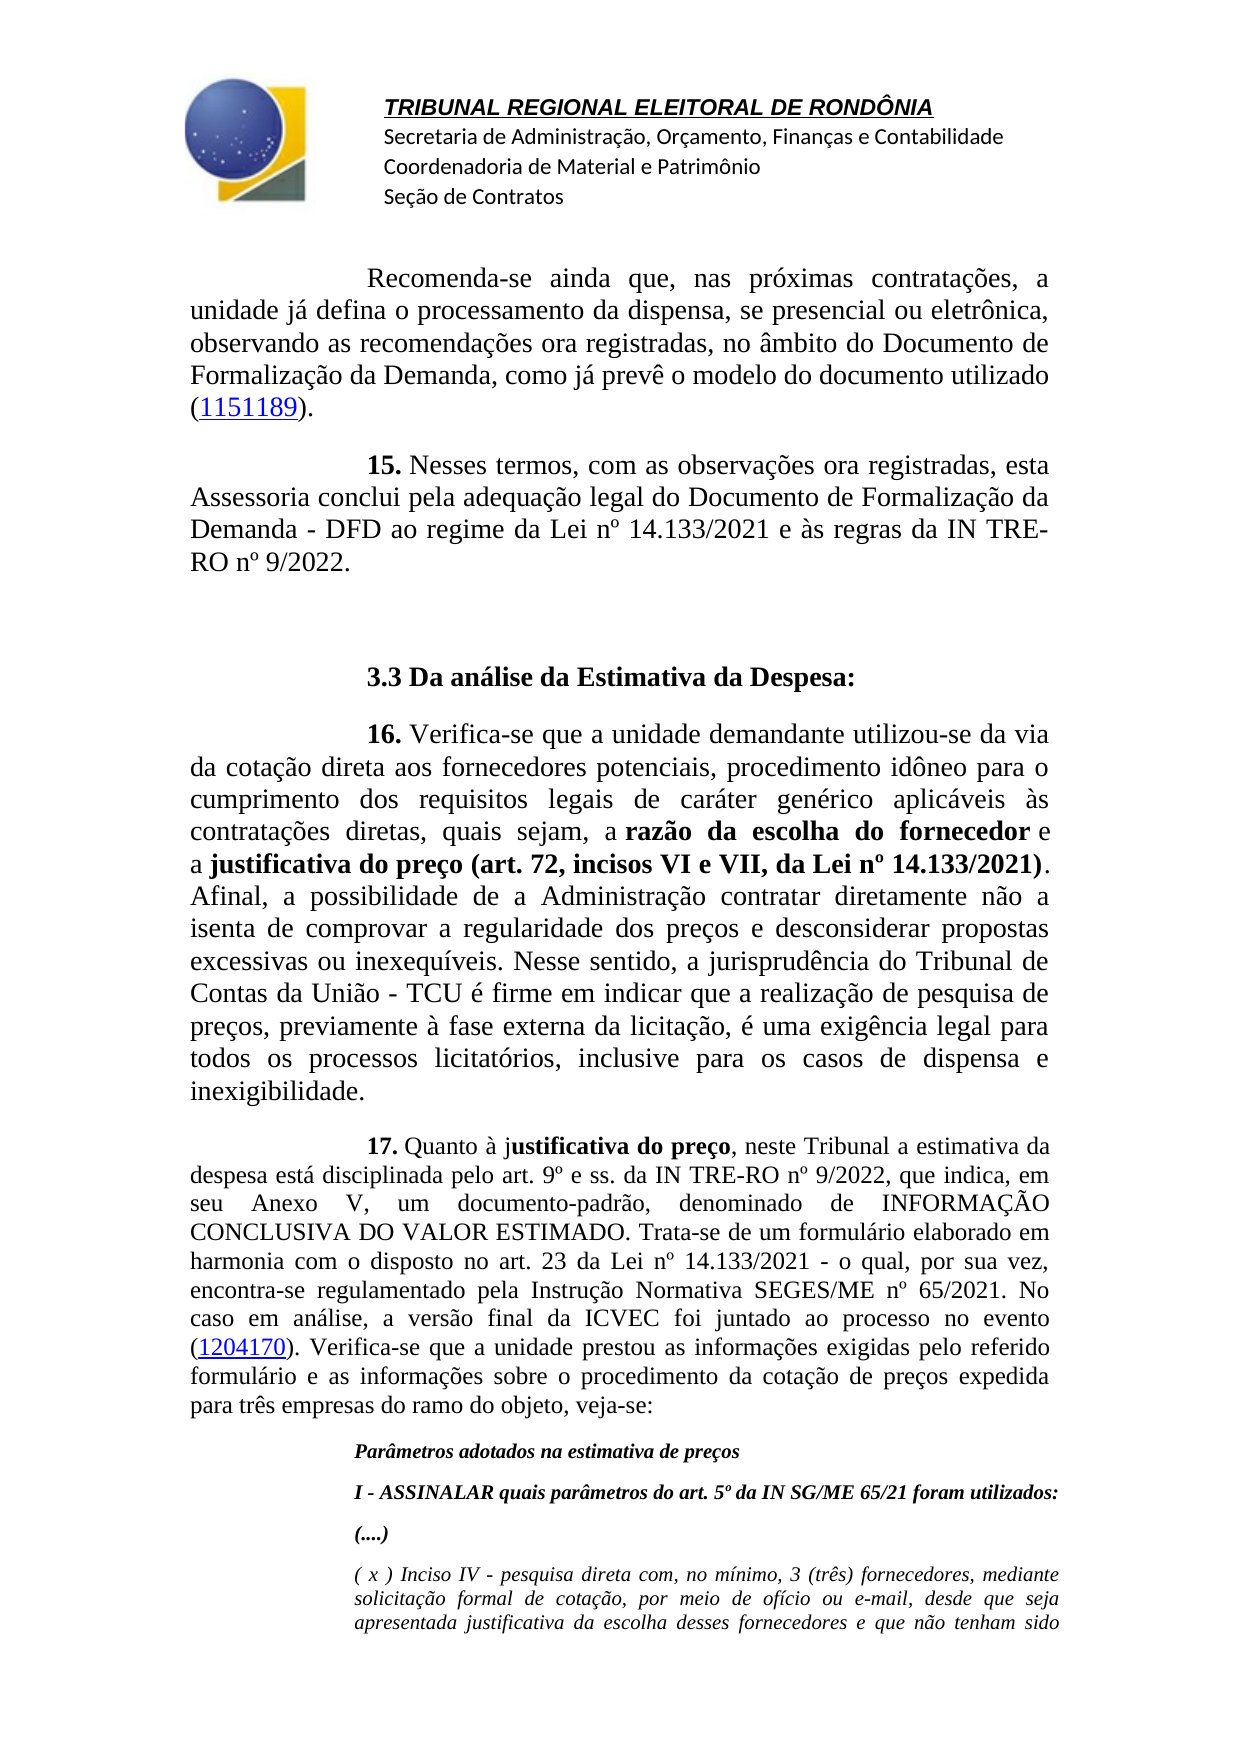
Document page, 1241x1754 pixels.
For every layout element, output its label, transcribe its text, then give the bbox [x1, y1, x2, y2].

text 15. Nesses termos, com as observações ora registradas, esta Assessoria conclui pela adequação legal do Documento de Formalização da Demanda - DFD ao regime da Lei nº 14.133/2021 e às regras da IN TRE-RO nº 9/2022. [190, 448, 1051, 577]
text Parâmetros adotados na estimativa de preços [354, 1439, 1063, 1463]
text Recomenda-se ainda que, nas próximas contratações, a unidade já defina o processamento da dispensa, se presencial ou eletrônica, observando as recomendações ora registradas, no âmbito do Documento de Formalização da Demanda, como já prevê o modelo do documento utilizado (1151189). [190, 261, 1051, 423]
text (....) [354, 1521, 1063, 1545]
text 16. Verifica-se que a unidade demandante utilizou-se da via da cotação direta aos fornecedores potenciais, procedimento idôneo para o cumprimento dos requisitos legais de caráter genérico aplicáveis às contratações diretas, quais sejam, a razão da escolha do fornecedor e a justificativa do preço (art. 72, incisos VI e VII, da Lei nº 14.133/2021). Afinal, a possibilidade de a Administração contratar diretamente não a isenta de comprovar a regularidade dos preços e desconsiderar propostas excessivas ou inexequíveis. Nesse sentido, a jurisprudência do Tribunal de Contas da União - TCU é firme em indicar que a realização de pesquisa de preços, previamente à fase externa da licitação, é uma exigência legal para todos os processos licitatórios, inclusive para os casos de dispensa e inexigibilidade. [190, 717, 1051, 1106]
text I - ASSINALAR quais parâmetros do art. 5º da IN SG/ME 65/21 foram utilizados: [354, 1480, 1063, 1504]
text 17. Quanto à justificativa do preço, neste Tribunal a estimativa da despesa está disciplinada pelo art. 9º e ss. da IN TRE-RO nº 9/2022, que indica, em seu Anexo V, um documento-padrão, denominado de INFORMAÇÃO CONCLUSIVA DO VALOR ESTIMADO. Trata-se de um formulário elaborado em harmonia com o disposto no art. 23 da Lei nº 14.133/2021 - o qual, por sua vez, encontra-se regulamentado pela Instrução Normativa SEGES/ME nº 65/2021. No caso em análise, a versão final da ICVEC foi juntado ao processo no evento (1204170). Verifica-se que a unidade prestou as informações exigidas pelo referido formulário e as informações sobre o procedimento da cotação de preços expedida para três empresas do ramo do objeto, veja-se: [190, 1131, 1051, 1418]
text 3.3 Da análise da Estimativa da Despesa: [190, 660, 1051, 692]
text ( x ) Inciso IV - pesquisa direta com, no mínimo, 3 (três) fornecedores, mediante solicitação formal de cotação, por meio de ofício ou e-mail, desde que seja apresentada justificativa da escolha desses fornecedores e que não tenham sido [354, 1561, 1063, 1634]
